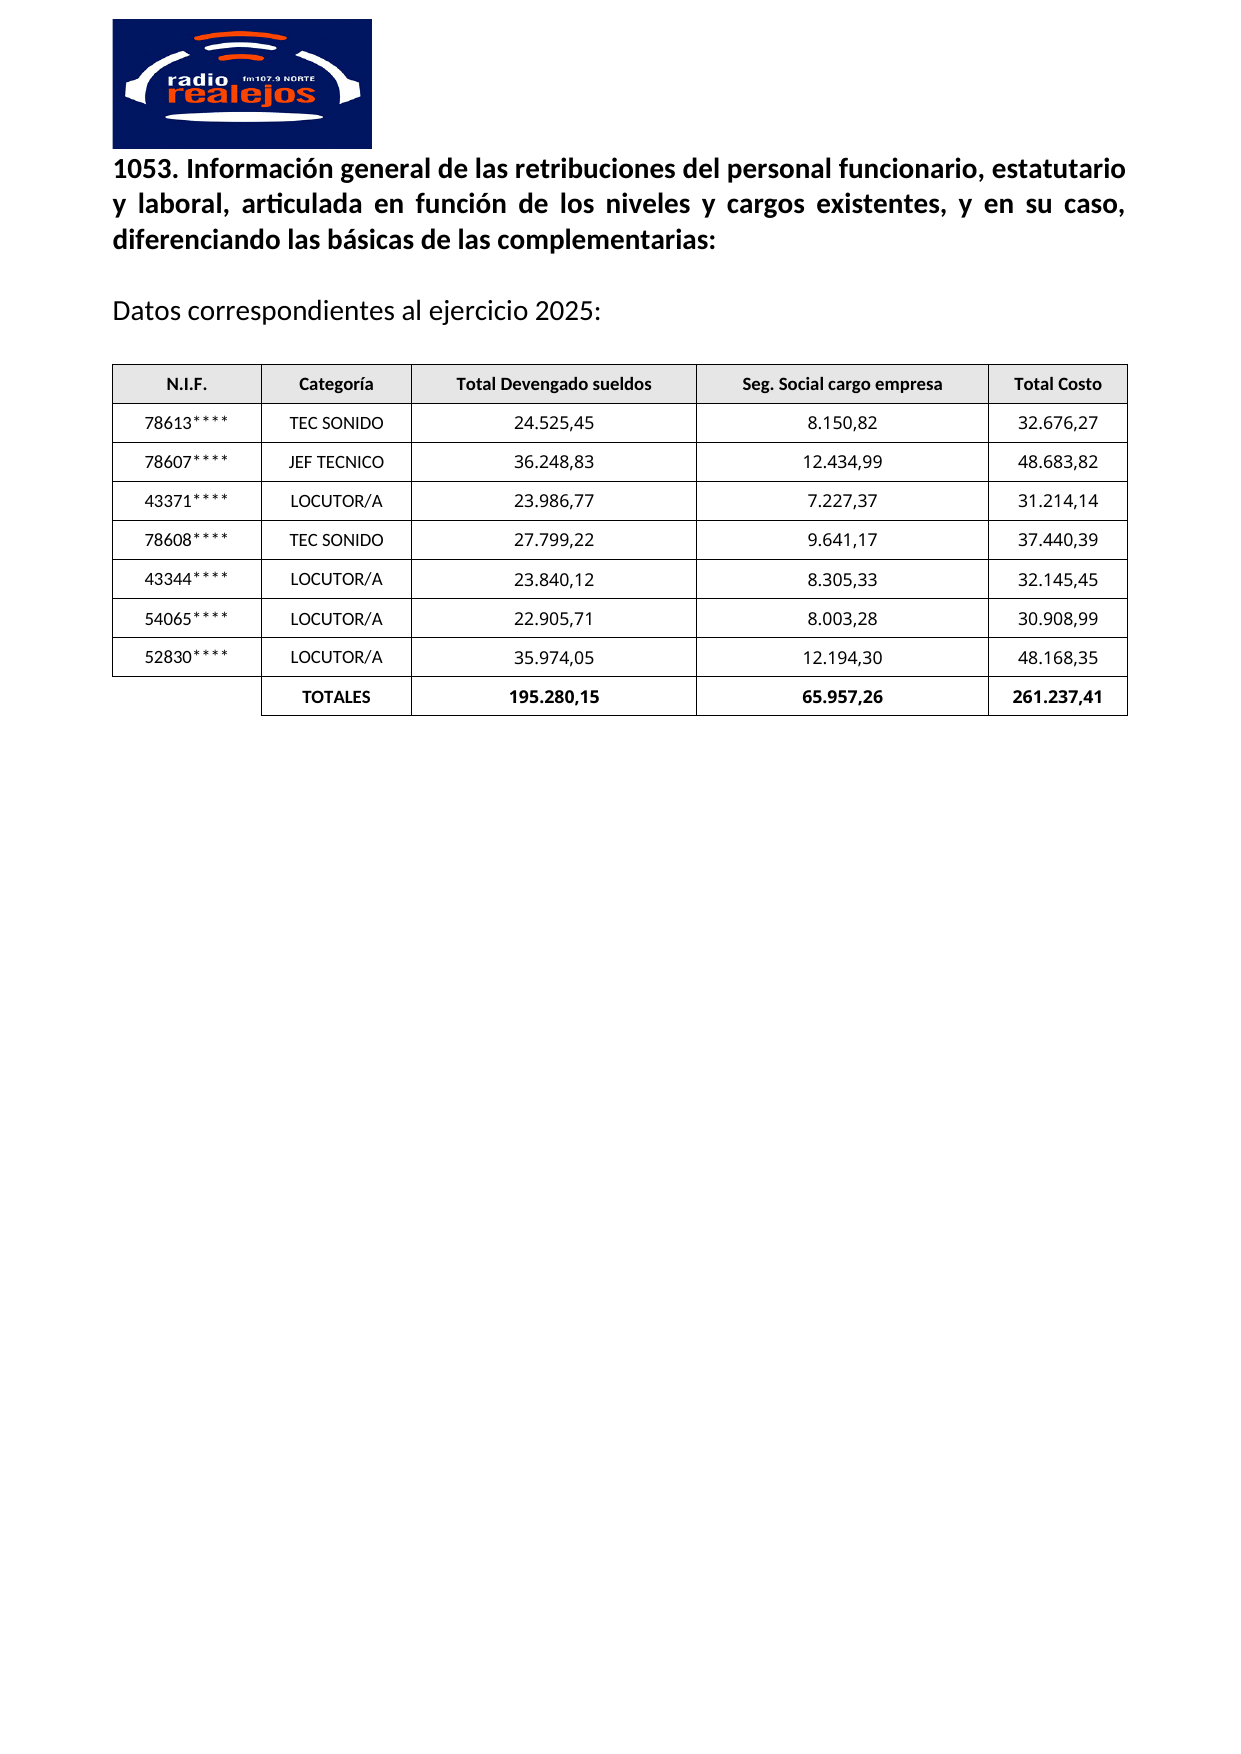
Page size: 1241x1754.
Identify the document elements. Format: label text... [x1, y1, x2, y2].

table_header Seg. Social cargo empresa [697, 365, 988, 403]
table_cell 32.676,27 [989, 404, 1127, 442]
table_cell 23.840,12 [412, 560, 696, 598]
table_cell 78613**** [113, 404, 261, 442]
table_cell JEF TECNICO [262, 443, 411, 481]
table_cell 8.305,33 [697, 560, 988, 598]
text Datos correspondientes al ejercicio 2025: [112, 292, 1128, 328]
table_cell LOCUTOR/A [262, 599, 411, 637]
table_cell 30.908,99 [989, 599, 1127, 637]
table_cell 22.905,71 [412, 599, 696, 637]
table_cell 32.145,45 [989, 560, 1127, 598]
table_header Total Costo [989, 365, 1127, 403]
table_cell 12.194,30 [697, 638, 988, 676]
table_cell 24.525,45 [412, 404, 696, 442]
table_cell 12.434,99 [697, 443, 988, 481]
table_cell 35.974,05 [412, 638, 696, 676]
table_cell TOTALES [262, 677, 411, 715]
table_cell 54065**** [113, 599, 261, 637]
table_cell 52830**** [113, 638, 261, 676]
table_cell 261.237,41 [989, 677, 1127, 715]
table_header Total Devengado sueldos [412, 365, 696, 403]
table_cell LOCUTOR/A [262, 638, 411, 676]
table_cell 23.986,77 [412, 482, 696, 520]
table_cell 8.003,28 [697, 599, 988, 637]
text 1053. Información general de las retribuciones del personal funcionario, estatutario y laboral, articulada en función de los niveles y cargos existentes, y en su caso, diferenciando las básicas de las complementarias: [112, 150, 1128, 257]
table_cell 36.248,83 [412, 443, 696, 481]
table_cell 9.641,17 [697, 521, 988, 559]
table_cell [113, 677, 261, 715]
table_cell 27.799,22 [412, 521, 696, 559]
table_cell 48.683,82 [989, 443, 1127, 481]
table_cell 195.280,15 [412, 677, 696, 715]
table_cell TEC SONIDO [262, 404, 411, 442]
table_cell 7.227,37 [697, 482, 988, 520]
table_cell TEC SONIDO [262, 521, 411, 559]
table_cell 43371**** [113, 482, 261, 520]
table_cell LOCUTOR/A [262, 482, 411, 520]
table_cell 31.214,14 [989, 482, 1127, 520]
table_cell 48.168,35 [989, 638, 1127, 676]
table_cell 65.957,26 [697, 677, 988, 715]
table_cell 8.150,82 [697, 404, 988, 442]
table_cell 43344**** [113, 560, 261, 598]
table_cell 78607**** [113, 443, 261, 481]
table_header Categoría [262, 365, 411, 403]
table_cell LOCUTOR/A [262, 560, 411, 598]
table_cell 78608**** [113, 521, 261, 559]
table_header N.I.F. [113, 365, 261, 403]
table_cell 37.440,39 [989, 521, 1127, 559]
